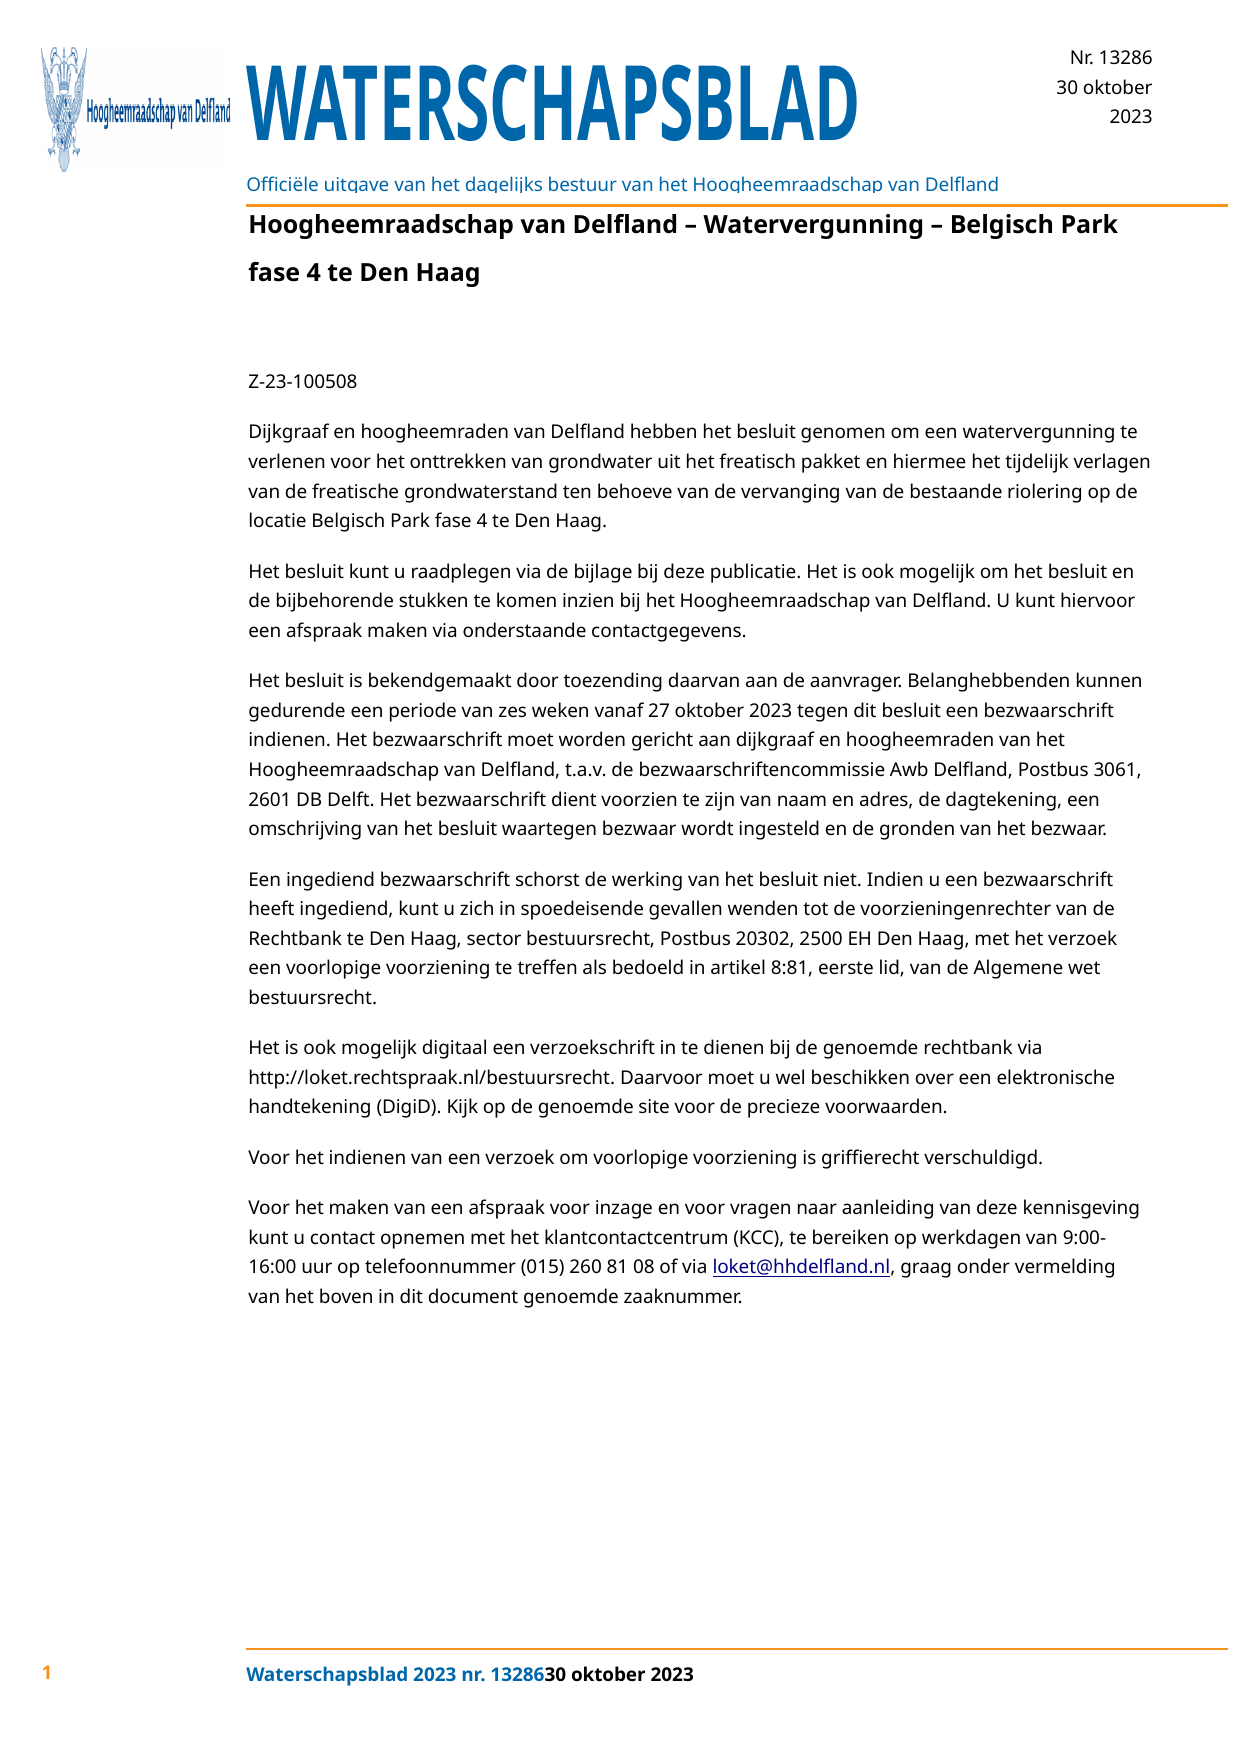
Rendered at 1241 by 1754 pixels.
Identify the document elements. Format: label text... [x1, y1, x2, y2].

picture [41, 47, 231, 172]
text Hoogheemraadschap van Delfland – Watervergunning – Belgisch Park fase 4 te Den Haag [248, 207, 1152, 288]
text Het besluit kunt u raadplegen via de bijlage bij deze publicatie. Het is ook mogelijk om het besluit en de bijbehorende stukken te komen inzien bij het Hoogheemraadschap van Delfland. U kunt hiervoor een afspraak maken via onderstaande contactgegevens. [248, 558, 1152, 643]
text Voor het indienen van een verzoek om voorlopige voorziening is griffierecht verschuldigd. [248, 1144, 1152, 1170]
text Voor het maken van een afspraak voor inzage en voor vragen naar aanleiding van deze kennisgeving kunt u contact opnemen met het klantcontactcentrum (KCC), te bereiken op werkdagen van 9:00-16:00 uur op telefoonnummer (015) 260 81 08 of via loket@hhdelfland.nl, graag onder vermelding van het boven in dit document genoemde zaaknummer. [248, 1194, 1152, 1309]
text Z-23-100508 [248, 368, 1152, 394]
text Dijkgraaf en hoogheemraden van Delfland hebben het besluit genomen om een watervergunning te verlenen voor het onttrekken van grondwater uit het freatisch pakket en hiermee het tijdelijk verlagen van de freatische grondwaterstand ten behoeve van de vervanging van de bestaande riolering op de locatie Belgisch Park fase 4 te Den Haag. [248, 419, 1152, 533]
text Het is ook mogelijk digitaal een verzoekschrift in te dienen bij de genoemde rechtbank via http://loket.rechtspraak.nl/bestuursrecht. Daarvoor moet u wel beschikken over een elektronische handtekening (DigiD). Kijk op de genoemde site voor de precieze voorwaarden. [248, 1034, 1152, 1119]
text Het besluit is bekendgemaakt door toezending daarvan aan de aanvrager. Belanghebbenden kunnen gedurende een periode van zes weken vanaf 27 oktober 2023 tegen dit besluit een bezwaarschrift indienen. Het bezwaarschrift moet worden gericht aan dijkgraaf en hoogheemraden van het Hoogheemraadschap van Delfland, t.a.v. de bezwaarschriftencommissie Awb Delfland, Postbus 3061, 2601 DB Delft. Het bezwaarschrift dient voorzien te zijn van naam en adres, de dagtekening, een omschrijving van het besluit waartegen bezwaar wordt ingesteld en de gronden van het bezwaar. [248, 667, 1152, 841]
text Een ingediend bezwaarschrift schorst de werking van het besluit niet. Indien u een bezwaarschrift heeft ingediend, kunt u zich in spoedeisende gevallen wenden tot de voorzieningenrechter van de Rechtbank te Den Haag, sector bestuursrecht, Postbus 20302, 2500 EH Den Haag, met het verzoek een voorlopige voorziening te treffen als bedoeld in artikel 8:81, eerste lid, van de Algemene wet bestuursrecht. [248, 866, 1152, 1010]
